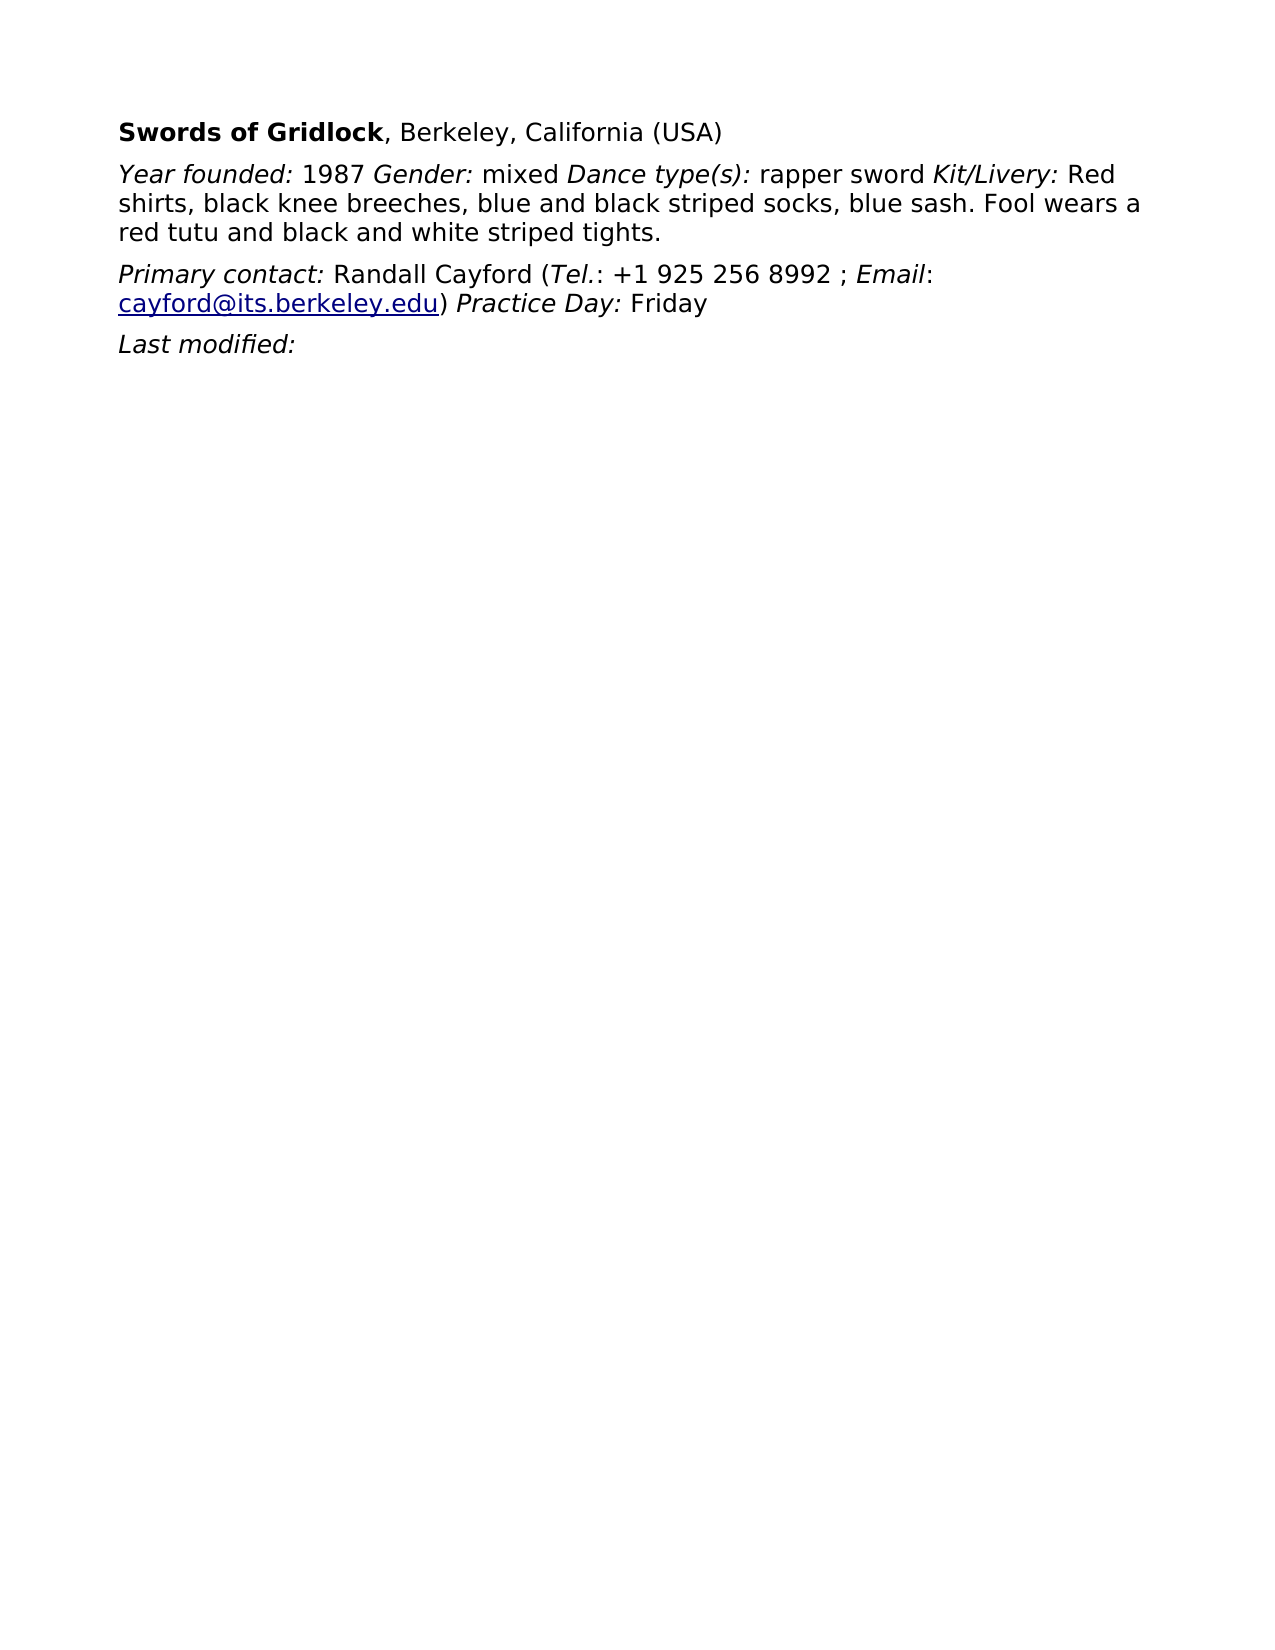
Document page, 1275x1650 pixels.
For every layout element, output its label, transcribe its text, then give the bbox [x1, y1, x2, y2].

text Swords of Gridlock, Berkeley, California (USA) [118, 118, 1157, 147]
text Year founded: 1987 Gender: mixed Dance type(s): rapper sword Kit/Livery: Red shirts, black knee breeches, blue and black striped socks, blue sash. Fool wears a red tutu and black and white striped tights. [118, 160, 1157, 247]
text Last modified: [118, 331, 1157, 360]
text Primary contact: Randall Cayford (Tel.: +1 925 256 8992 ; Email: cayford@its.berkeley.edu) Practice Day: Friday [118, 260, 1157, 318]
